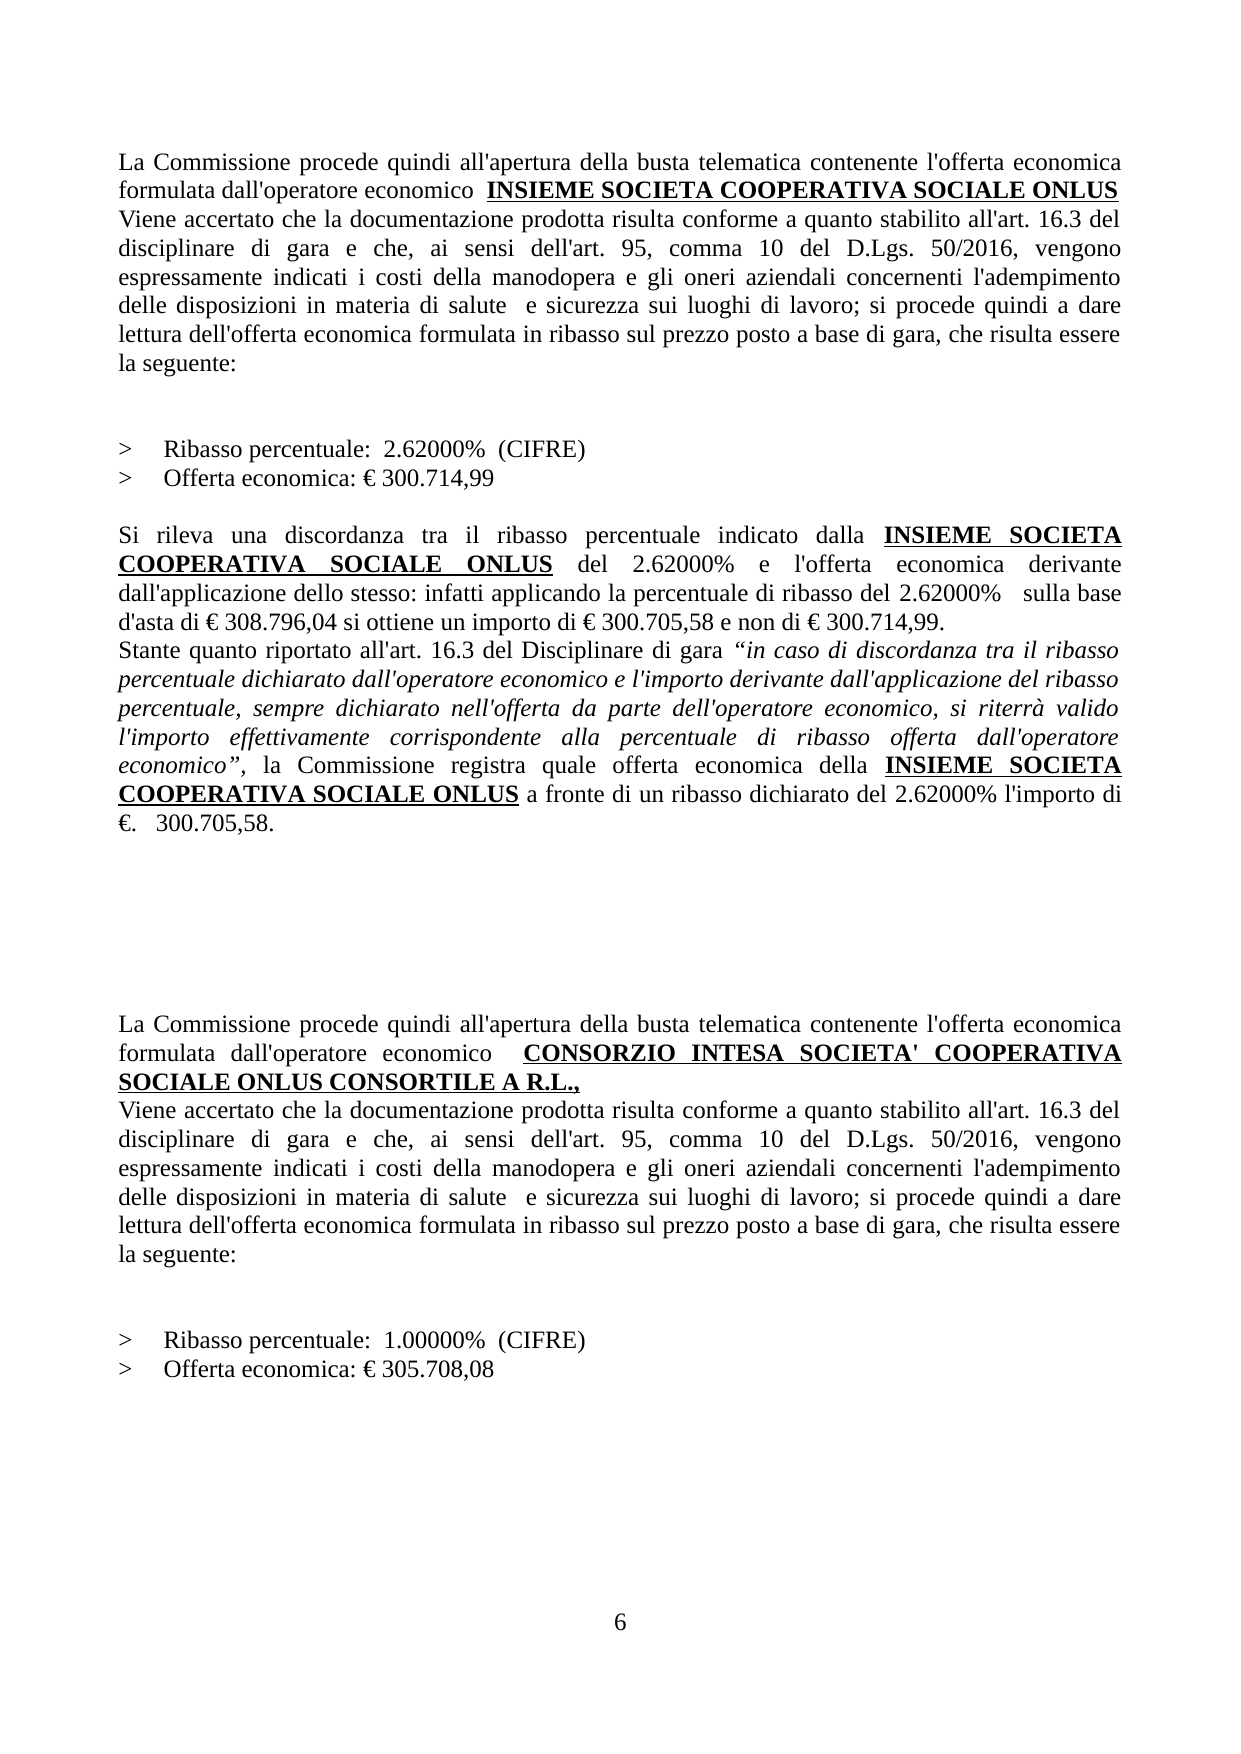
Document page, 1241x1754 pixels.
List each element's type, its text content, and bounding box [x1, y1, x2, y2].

text > Offerta economica: € 300.714,99 [118, 463, 1122, 492]
text Stante quanto riportato all'art. 16.3 del Disciplinare di gara “in caso di discordanza tra il ribasso percentuale dichiarato dall'operatore economico e l'importo derivante dall'applicazione del ribasso percentuale, sempre dichiarato nell'offerta da parte dell'operatore economico, si riterrà valido l'importo effettivamente corrispondente alla percentuale di ribasso offerta dall'operatore economico”, la Commissione registra quale offerta economica della INSIEME SOCIETA COOPERATIVA SOCIALE ONLUS a fronte di un ribasso dichiarato del 2.62000% l'importo di €. 300.705,58. [118, 636, 1122, 837]
text Viene accertato che la documentazione prodotta risulta conforme a quanto stabilito all'art. 16.3 del disciplinare di gara e che, ai sensi dell'art. 95, comma 10 del D.Lgs. 50/2016, vengono espressamente indicati i costi della manodopera e gli oneri aziendali concernenti l'adempimento delle disposizioni in materia di salute e sicurezza sui luoghi di lavoro; si procede quindi a dare lettura dell'offerta economica formulata in ribasso sul prezzo posto a base di gara, che risulta essere la seguente: [118, 204, 1122, 377]
text Si rileva una discordanza tra il ribasso percentuale indicato dalla INSIEME SOCIETA COOPERATIVA SOCIALE ONLUS del 2.62000% e l'offerta economica derivante dall'applicazione dello stesso: infatti applicando la percentuale di ribasso del 2.62000% sulla base d'asta di € 308.796,04 si ottiene un importo di € 300.705,58 e non di € 300.714,99. [118, 521, 1122, 636]
text Viene accertato che la documentazione prodotta risulta conforme a quanto stabilito all'art. 16.3 del disciplinare di gara e che, ai sensi dell'art. 95, comma 10 del D.Lgs. 50/2016, vengono espressamente indicati i costi della manodopera e gli oneri aziendali concernenti l'adempimento delle disposizioni in materia di salute e sicurezza sui luoghi di lavoro; si procede quindi a dare lettura dell'offerta economica formulata in ribasso sul prezzo posto a base di gara, che risulta essere la seguente: [118, 1096, 1122, 1268]
text > Ribasso percentuale: 2.62000% (CIFRE) [118, 434, 1122, 463]
text La Commissione procede quindi all'apertura della busta telematica contenente l'offerta economica formulata dall'operatore economico CONSORZIO INTESA SOCIETA' COOPERATIVA SOCIALE ONLUS CONSORTILE A R.L., [118, 1009, 1122, 1096]
text La Commissione procede quindi all'apertura della busta telematica contenente l'offerta economica formulata dall'operatore economico INSIEME SOCIETA COOPERATIVA SOCIALE ONLUS [118, 147, 1122, 204]
text > Offerta economica: € 305.708,08 [118, 1354, 1122, 1383]
text > Ribasso percentuale: 1.00000% (CIFRE) [118, 1326, 1122, 1354]
